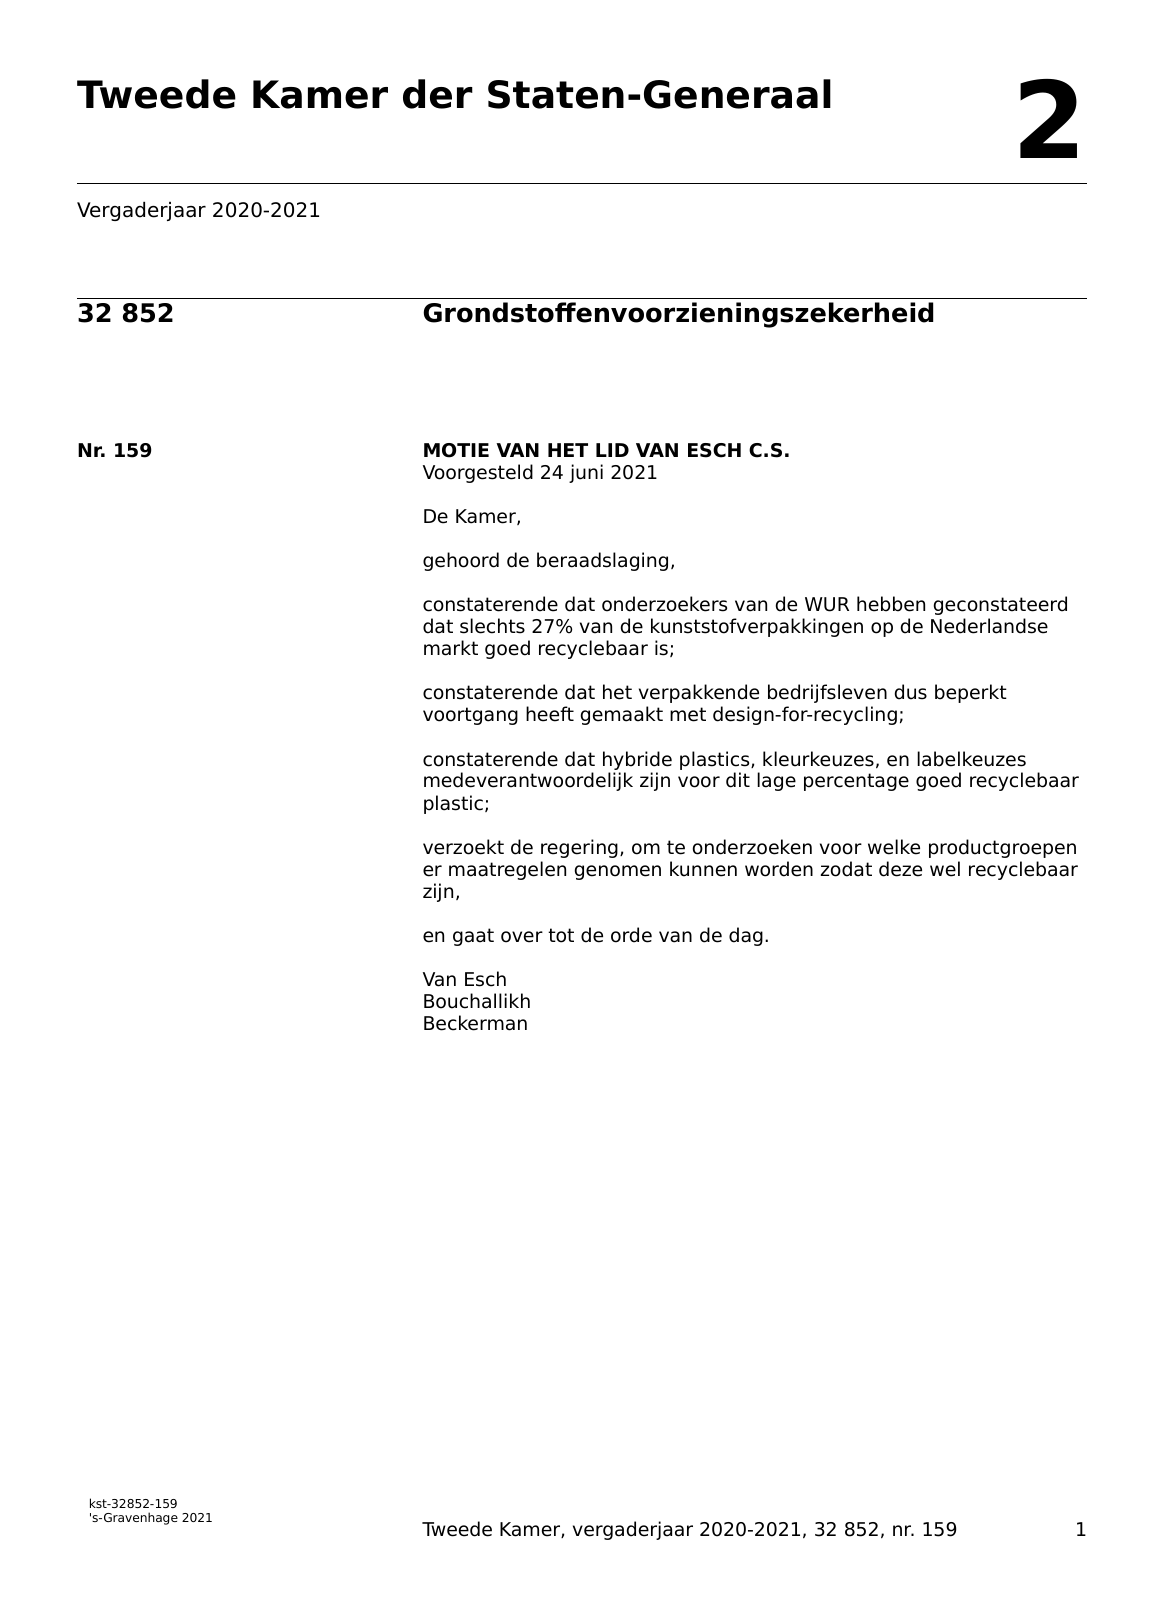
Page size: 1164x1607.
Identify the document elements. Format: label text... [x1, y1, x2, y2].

subtitle 32 852 Grondstoffenvoorzieningszekerheid [77, 299, 1087, 329]
text 's-Gravenhage 2021 [88, 1511, 323, 1525]
table_header 2 [886, 59, 1087, 183]
text Van Esch [422, 969, 1087, 991]
text constaterende dat hybride plastics, kleurkeuzes, en labelkeuzes medeverantwoordelijk zijn voor dit lage percentage goed recyclebaar plastic; [422, 748, 1087, 814]
text Beckerman [422, 1013, 1087, 1035]
table_header Tweede Kamer der Staten-Generaal [77, 59, 886, 183]
text De Kamer, [422, 506, 1087, 528]
text constaterende dat het verpakkende bedrijfsleven dus beperkt voortgang heeft gemaakt met design-for-recycling; [422, 682, 1087, 726]
text gehoord de beraadslaging, [422, 550, 1087, 572]
table_cell Vergaderjaar 2020-2021 [77, 184, 1087, 298]
text constaterende dat onderzoekers van de WUR hebben geconstateerd dat slechts 27% van de kunststofverpakkingen op de Nederlandse markt goed recyclebaar is; [422, 594, 1087, 660]
subtitle Nr. 159 MOTIE VAN HET LID VAN ESCH C.S. [77, 440, 1087, 462]
text Voorgesteld 24 juni 2021 [422, 462, 1087, 484]
text en gaat over tot de orde van de dag. [422, 925, 1087, 947]
text Bouchallikh [422, 991, 1087, 1013]
text verzoekt de regering, om te onderzoeken voor welke productgroepen er maatregelen genomen kunnen worden zodat deze wel recyclebaar zijn, [422, 837, 1087, 902]
text kst-32852-159 [88, 1497, 323, 1511]
